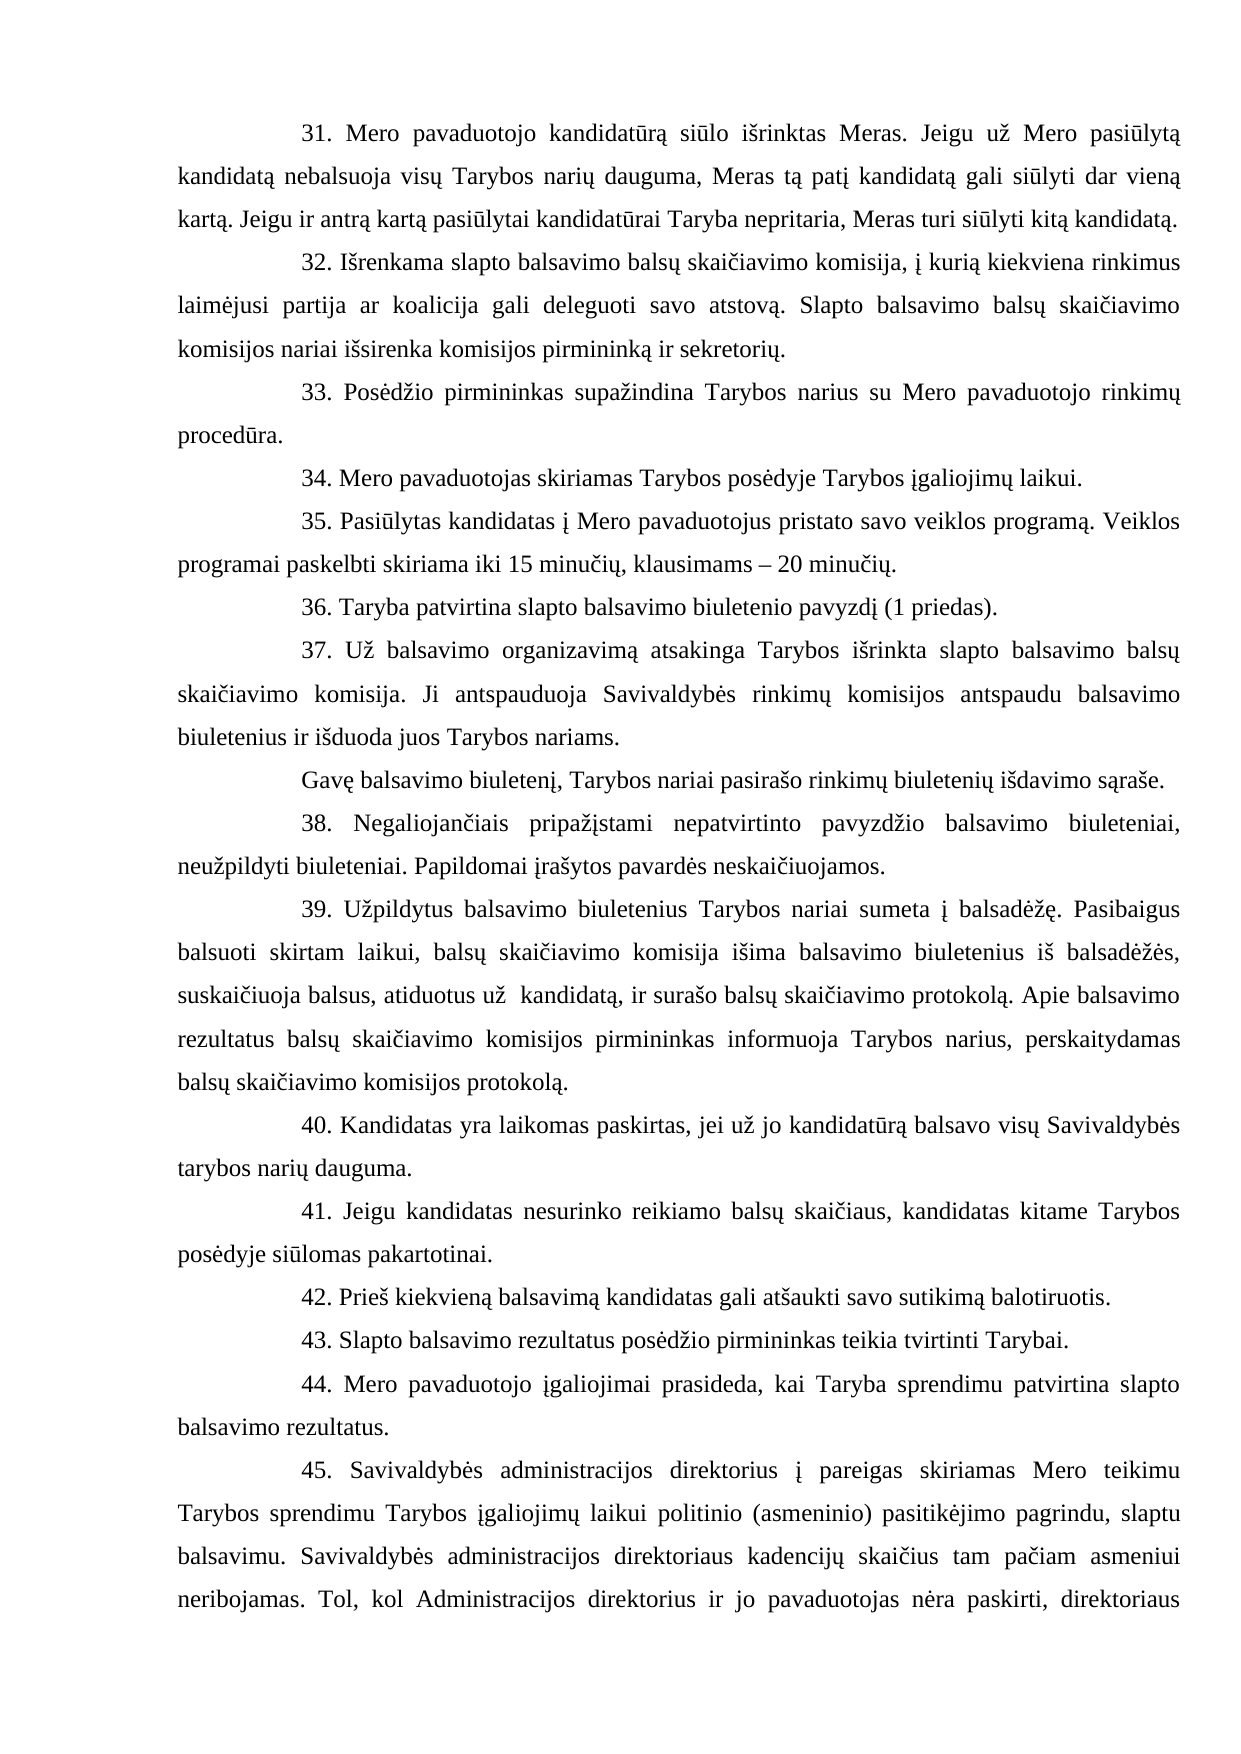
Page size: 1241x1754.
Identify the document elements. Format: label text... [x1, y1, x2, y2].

text 43. Slapto balsavimo rezultatus posėdžio pirmininkas teikia tvirtinti Tarybai. [177, 1326, 1181, 1354]
text 38. Negaliojančiais pripažįstami nepatvirtinto pavyzdžio balsavimo biuleteniai, neužpildyti biuleteniai. Papildomai įrašytos pavardės neskaičiuojamos. [177, 808, 1181, 880]
text 33. Posėdžio pirmininkas supažindina Tarybos narius su Mero pavaduotojo rinkimų procedūra. [177, 377, 1181, 449]
text 32. Išrenkama slapto balsavimo balsų skaičiavimo komisija, į kurią kiekviena rinkimus laimėjusi partija ar koalicija gali deleguoti savo atstovą. Slapto balsavimo balsų skaičiavimo komisijos nariai išsirenka komisijos pirmininką ir sekretorių. [177, 247, 1181, 362]
text 34. Mero pavaduotojas skiriamas Tarybos posėdyje Tarybos įgaliojimų laikui. [177, 463, 1181, 492]
text 41. Jeigu kandidatas nesurinko reikiamo balsų skaičiaus, kandidatas kitame Tarybos posėdyje siūlomas pakartotinai. [177, 1196, 1181, 1268]
text 31. Mero pavaduotojo kandidatūrą siūlo išrinktas Meras. Jeigu už Mero pasiūlytą kandidatą nebalsuoja visų Tarybos narių dauguma, Meras tą patį kandidatą gali siūlyti dar vieną kartą. Jeigu ir antrą kartą pasiūlytai kandidatūrai Taryba nepritaria, Meras turi siūlyti kitą kandidatą. [177, 118, 1181, 233]
text 44. Mero pavaduotojo įgaliojimai prasideda, kai Taryba sprendimu patvirtina slapto balsavimo rezultatus. [177, 1369, 1181, 1441]
text Gavę balsavimo biuletenį, Tarybos nariai pasirašo rinkimų biuletenių išdavimo sąraše. [177, 765, 1181, 794]
text 36. Taryba patvirtina slapto balsavimo biuletenio pavyzdį (1 priedas). [177, 592, 1181, 621]
text 42. Prieš kiekvieną balsavimą kandidatas gali atšaukti savo sutikimą balotiruotis. [177, 1282, 1181, 1311]
text 39. Užpildytus balsavimo biuletenius Tarybos nariai sumeta į balsadėžę. Pasibaigus balsuoti skirtam laikui, balsų skaičiavimo komisija išima balsavimo biuletenius iš balsadėžės, suskaičiuoja balsus, atiduotus už kandidatą, ir surašo balsų skaičiavimo protokolą. Apie balsavimo rezultatus balsų skaičiavimo komisijos pirmininkas informuoja Tarybos narius, perskaitydamas balsų skaičiavimo komisijos protokolą. [177, 894, 1181, 1096]
text 40. Kandidatas yra laikomas paskirtas, jei už jo kandidatūrą balsavo visų Savivaldybės tarybos narių dauguma. [177, 1110, 1181, 1182]
text 37. Už balsavimo organizavimą atsakinga Tarybos išrinkta slapto balsavimo balsų skaičiavimo komisija. Ji antspauduoja Savivaldybės rinkimų komisijos antspaudu balsavimo biuletenius ir išduoda juos Tarybos nariams. [177, 636, 1181, 751]
text 45. Savivaldybės administracijos direktorius į pareigas skiriamas Mero teikimu Tarybos sprendimu Tarybos įgaliojimų laikui politinio (asmeninio) pasitikėjimo pagrindu, slaptu balsavimu. Savivaldybės administracijos direktoriaus kadencijų skaičius tam pačiam asmeniui neribojamas. Tol, kol Administracijos direktorius ir jo pavaduotojas nėra paskirti, direktoriaus [177, 1455, 1181, 1613]
text 35. Pasiūlytas kandidatas į Mero pavaduotojus pristato savo veiklos programą. Veiklos programai paskelbti skiriama iki 15 minučių, klausimams – 20 minučių. [177, 506, 1181, 578]
